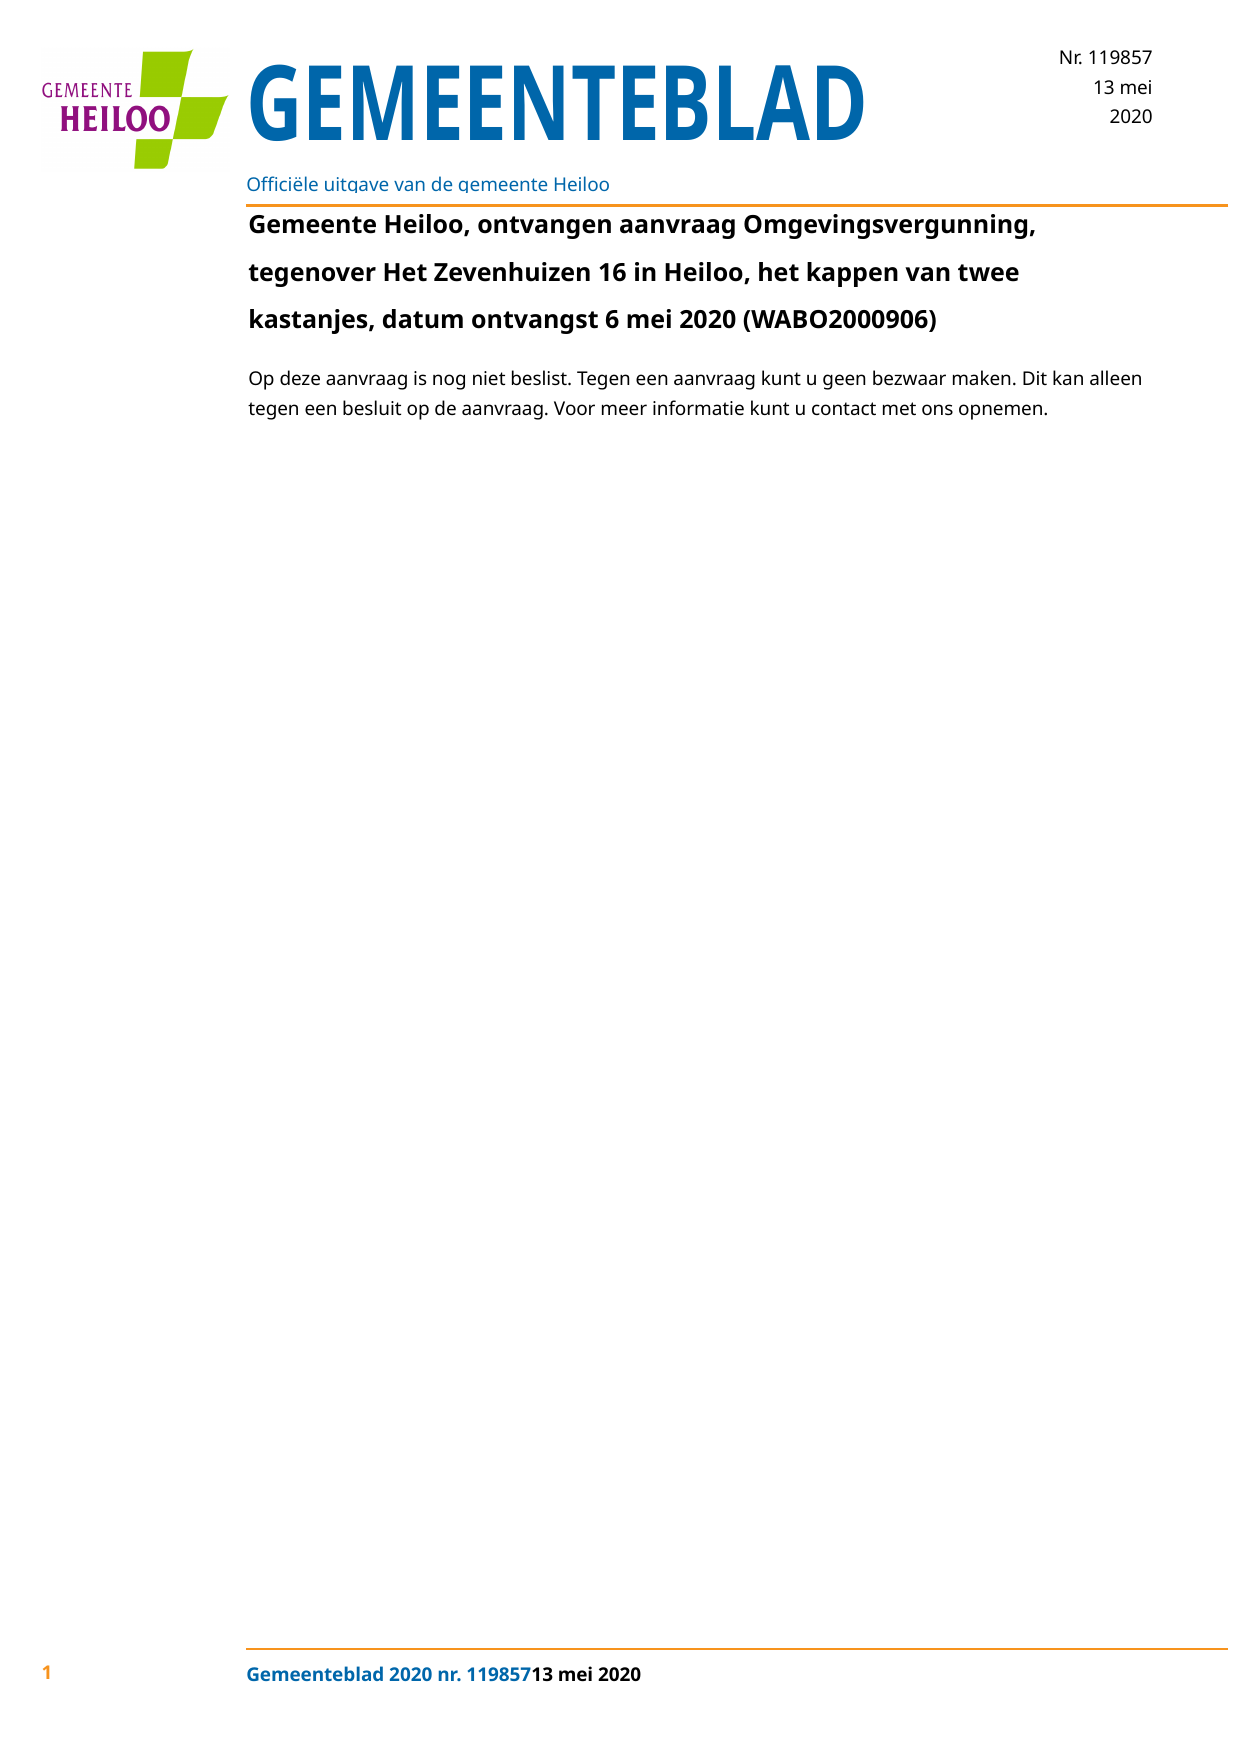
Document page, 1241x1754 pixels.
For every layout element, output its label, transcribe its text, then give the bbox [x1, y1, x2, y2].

picture [41, 47, 231, 172]
text Gemeente Heiloo, ontvangen aanvraag Omgevingsvergunning, tegenover Het Zevenhuizen 16 in Heiloo, het kappen van twee kastanjes, datum ontvangst 6 mei 2020 (WABO2000906) [248, 207, 1152, 336]
text Op deze aanvraag is nog niet beslist. Tegen een aanvraag kunt u geen bezwaar maken. Dit kan alleen tegen een besluit op de aanvraag. Voor meer informatie kunt u contact met ons opnemen. [248, 366, 1152, 421]
